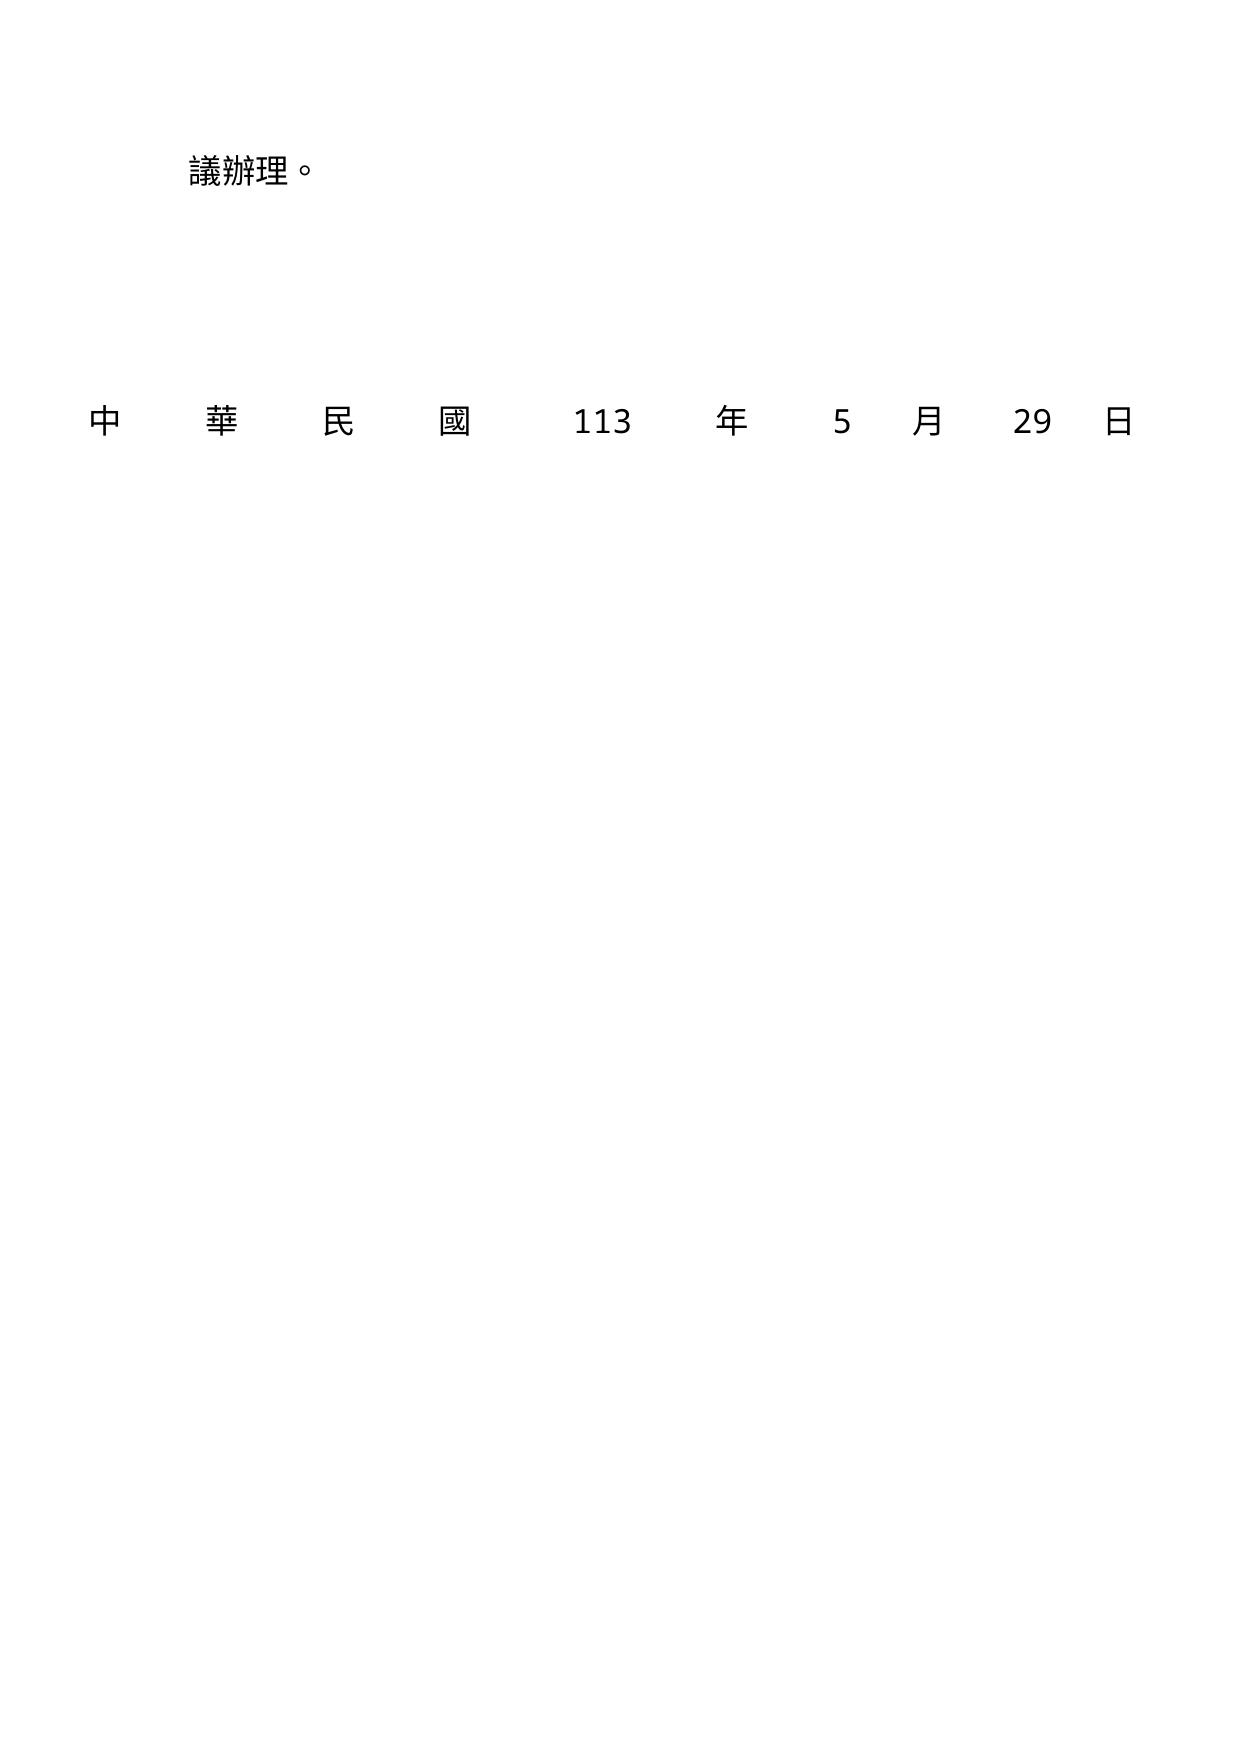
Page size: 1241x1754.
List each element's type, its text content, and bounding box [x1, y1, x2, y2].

text 中 華 民 國 113 年 5 月 29 日 [89, 377, 1157, 439]
text 議辦理。 [103, 127, 1157, 189]
